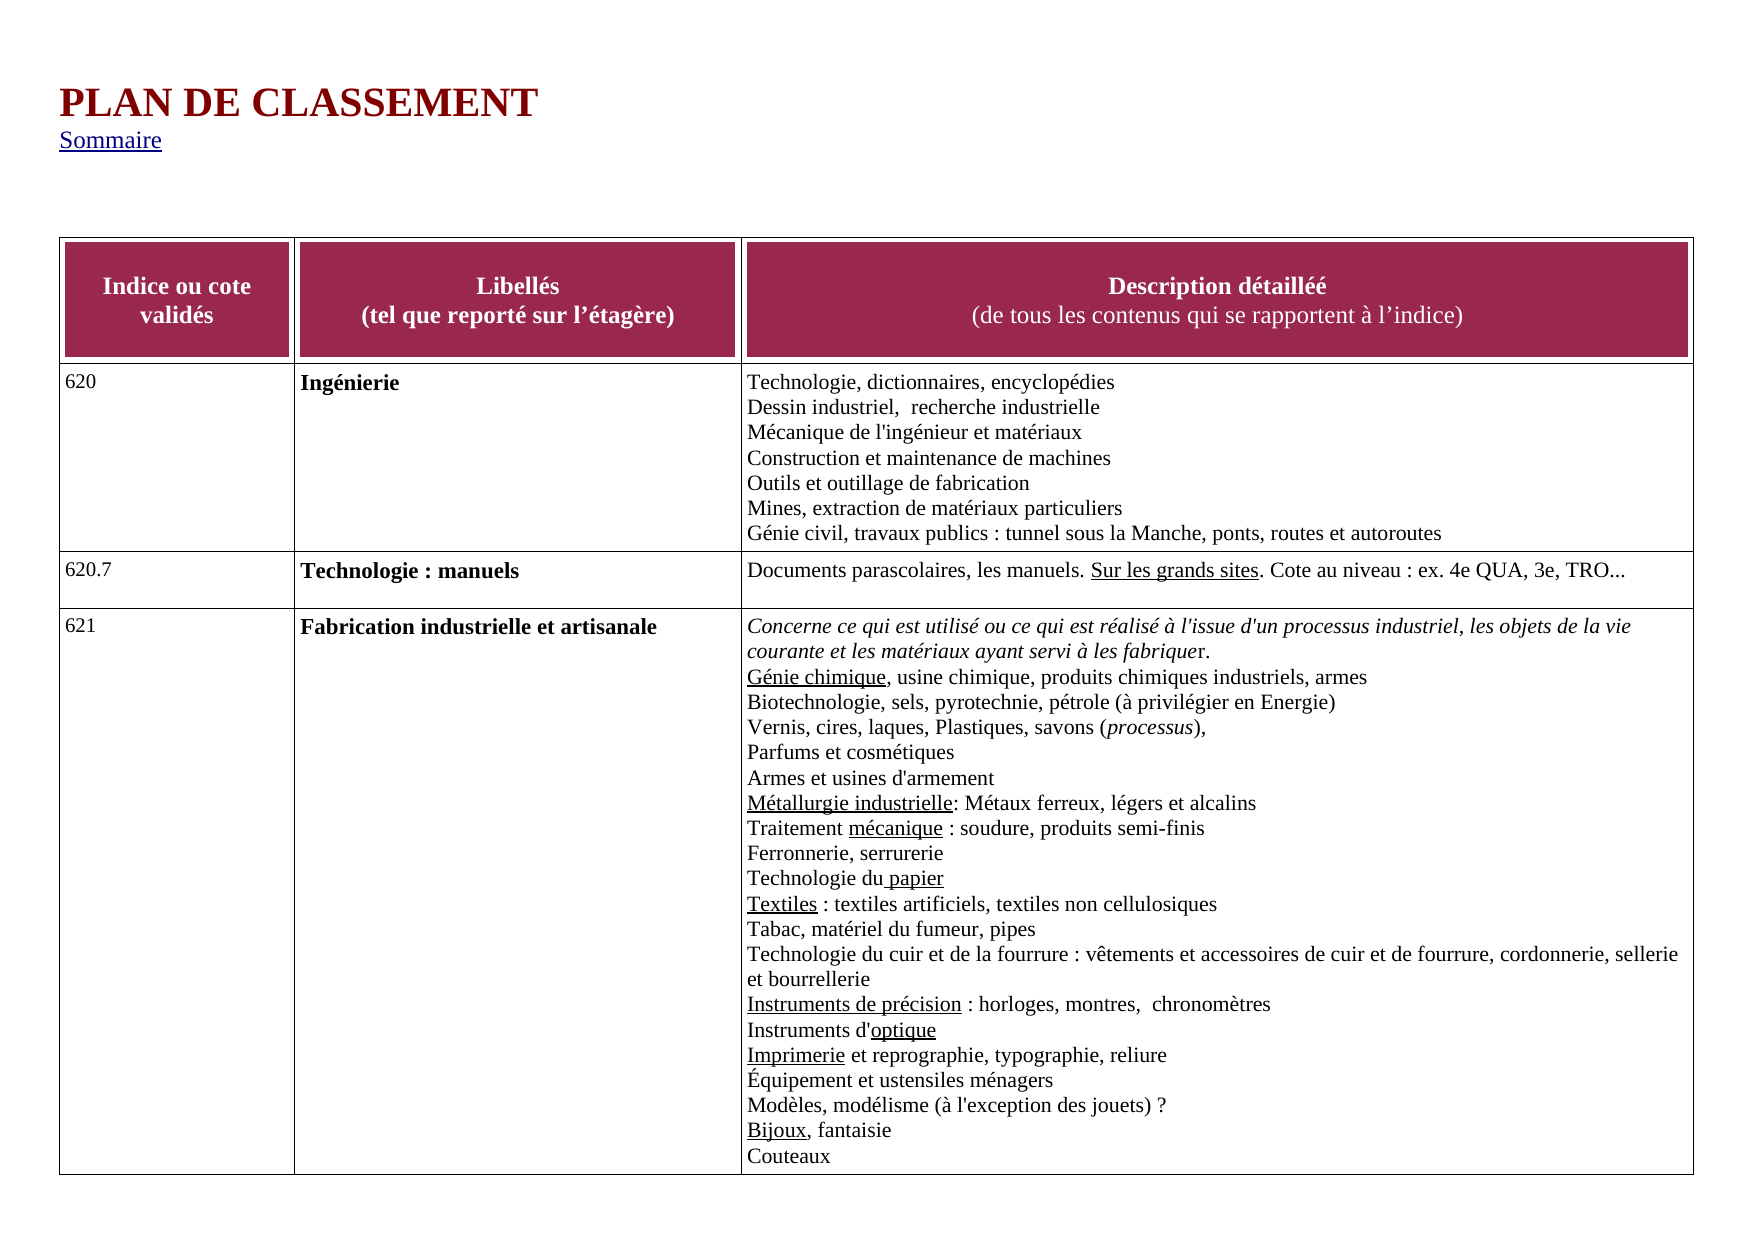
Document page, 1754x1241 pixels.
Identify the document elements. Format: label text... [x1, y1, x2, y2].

table_header Libellés (tel que reporté sur l’étagère) [295, 238, 741, 363]
table_cell Concerne ce qui est utilisé ou ce qui est réalisé à l'issue d'un processus industriel, les objets de la vie courante et les matériaux ayant servi à les fabriquer. Génie chimique, usine chimique, produits chimiques industriels, armes Biotechnologie, sels, pyrotechnie, pétrole (à privilégier en Energie) Vernis, cires, laques, Plastiques, savons (processus), Parfums et cosmétiques Armes et usines d'armement Métallurgie industrielle: Métaux ferreux, légers et alcalins Traitement mécanique : soudure, produits semi-finis Ferronnerie, serrurerie Technologie du papier Textiles : textiles artificiels, textiles non cellulosiques Tabac, matériel du fumeur, pipes Technologie du cuir et de la fourrure : vêtements et accessoires de cuir et de fourrure, cordonnerie, sellerie et bourrellerie Instruments de précision : horloges, montres, chronomètres Instruments d'optique Imprimerie et reprographie, typographie, reliure Équipement et ustensiles ménagers Modèles, modélisme (à l'exception des jouets) ? Bijoux, fantaisie Couteaux [742, 609, 1693, 1174]
table_header Description détailléé (de tous les contenus qui se rapportent à l’indice) [742, 238, 1693, 363]
table_cell Technologie : manuels [295, 552, 741, 607]
table_header Indice ou cote validés [60, 238, 294, 363]
table_cell 620 [60, 364, 294, 551]
table_cell Ingénierie [295, 364, 741, 551]
text Sommaire [59, 125, 1695, 154]
table_cell 621 [60, 609, 294, 1174]
text PLAN DE CLASSEMENT [59, 77, 1695, 125]
table_cell Fabrication industrielle et artisanale [295, 609, 741, 1174]
table_cell Technologie, dictionnaires, encyclopédies Dessin industriel, recherche industrielle Mécanique de l'ingénieur et matériaux Construction et maintenance de machines Outils et outillage de fabrication Mines, extraction de matériaux particuliers Génie civil, travaux publics : tunnel sous la Manche, ponts, routes et autoroutes [742, 364, 1693, 551]
table_cell 620.7 [60, 552, 294, 607]
table_cell Documents parascolaires, les manuels. Sur les grands sites. Cote au niveau : ex. 4e QUA, 3e, TRO... [742, 552, 1693, 607]
